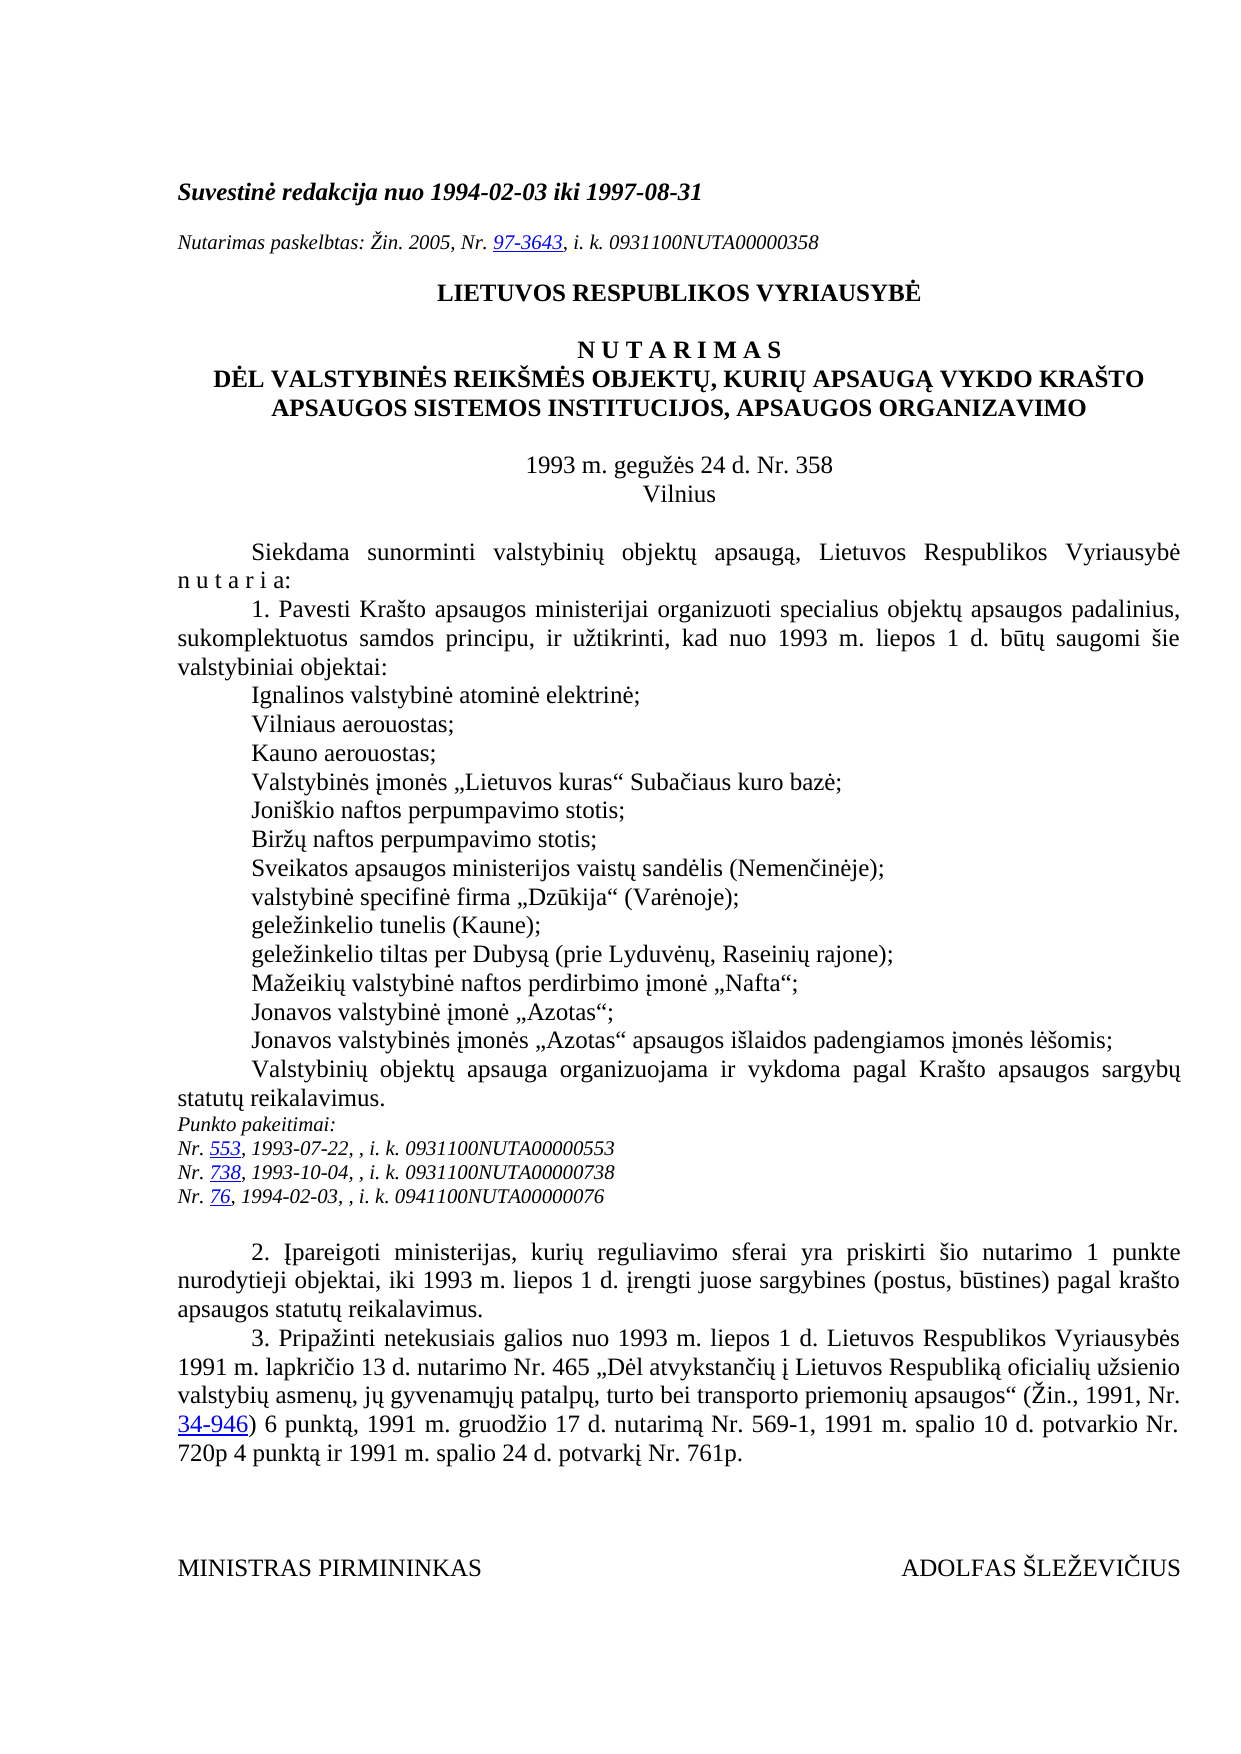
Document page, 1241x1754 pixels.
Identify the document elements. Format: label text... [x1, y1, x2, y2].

text Siekdama sunorminti valstybinių objektų apsaugą, Lietuvos Respublikos Vyriausybė nutaria: [177, 537, 1181, 594]
text Biržų naftos perpumpavimo stotis; [177, 824, 1181, 853]
text Punkto pakeitimai: [177, 1112, 1181, 1136]
text geležinkelio tunelis (Kaune); [177, 911, 1181, 939]
text Nr. 76, 1994-02-03, , i. k. 0941100NUTA00000076 [177, 1184, 1181, 1208]
text Jonavos valstybinė įmonė „Azotas“; [177, 997, 1181, 1026]
text Kauno aerouostas; [177, 738, 1181, 767]
text 3. Pripažinti netekusiais galios nuo 1993 m. liepos 1 d. Lietuvos Respublikos Vyriausybės 1991 m. lapkričio 13 d. nutarimo Nr. 465 „Dėl atvykstančių į Lietuvos Respubliką oficialių užsienio valstybių asmenų, jų gyvenamųjų patalpų, turto bei transporto priemonių apsaugos“ (Žin., 1991, Nr. 34-946) 6 punktą, 1991 m. gruodžio 17 d. nutarimą Nr. 569-1, 1991 m. spalio 10 d. potvarkio Nr. 720p 4 punktą ir 1991 m. spalio 24 d. potvarkį Nr. 761p. [177, 1323, 1181, 1467]
text Mažeikių valstybinė naftos perdirbimo įmonė „Nafta“; [177, 968, 1181, 997]
text valstybinė specifinė firma „Dzūkija“ (Varėnoje); [177, 882, 1181, 911]
text LIETUVOS RESPUBLIKOS VYRIAUSYBĖ [177, 278, 1181, 307]
text geležinkelio tiltas per Dubysą (prie Lyduvėnų, Raseinių rajone); [177, 939, 1181, 968]
text Sveikatos apsaugos ministerijos vaistų sandėlis (Nemenčinėje); [177, 853, 1181, 882]
text Ignalinos valstybinė atominė elektrinė; [177, 681, 1181, 709]
text Vilniaus aerouostas; [177, 709, 1181, 738]
text Joniškio naftos perpumpavimo stotis; [177, 796, 1181, 824]
text 1993 m. gegužės 24 d. Nr. 358 [177, 451, 1181, 479]
text Suvestinė redakcija nuo 1994-02-03 iki 1997-08-31 [177, 177, 1181, 206]
text Nr. 738, 1993-10-04, , i. k. 0931100NUTA00000738 [177, 1160, 1181, 1184]
text MINISTRAS PIRMININKAS ADOLFAS ŠLEŽEVIČIUS [177, 1553, 1181, 1582]
text 2. Įpareigoti ministerijas, kurių reguliavimo sferai yra priskirti šio nutarimo 1 punkte nurodytieji objektai, iki 1993 m. liepos 1 d. įrengti juose sargybines (postus, būstines) pagal krašto apsaugos statutų reikalavimus. [177, 1237, 1181, 1323]
text Nr. 553, 1993-07-22, , i. k. 0931100NUTA00000553 [177, 1136, 1181, 1160]
text Valstybinių objektų apsauga organizuojama ir vykdoma pagal Krašto apsaugos sargybų statutų reikalavimus. [177, 1054, 1181, 1112]
text Vilnius [177, 479, 1181, 508]
text 1. Pavesti Krašto apsaugos ministerijai organizuoti specialius objektų apsaugos padalinius, sukomplektuotus samdos principu, ir užtikrinti, kad nuo 1993 m. liepos 1 d. būtų saugomi šie valstybiniai objektai: [177, 594, 1181, 681]
text Jonavos valstybinės įmonės „Azotas“ apsaugos išlaidos padengiamos įmonės lėšomis; [177, 1026, 1181, 1054]
text DĖL VALSTYBINĖS REIKŠMĖS OBJEKTŲ, KURIŲ APSAUGĄ VYKDO KRAŠTO APSAUGOS SISTEMOS INSTITUCIJOS, APSAUGOS ORGANIZAVIMO [177, 364, 1181, 422]
text Nutarimas paskelbtas: Žin. 2005, Nr. 97-3643, i. k. 0931100NUTA00000358 [177, 230, 1181, 254]
text N U T A R I M A S [177, 336, 1181, 364]
text Valstybinės įmonės „Lietuvos kuras“ Subačiaus kuro bazė; [177, 767, 1181, 796]
